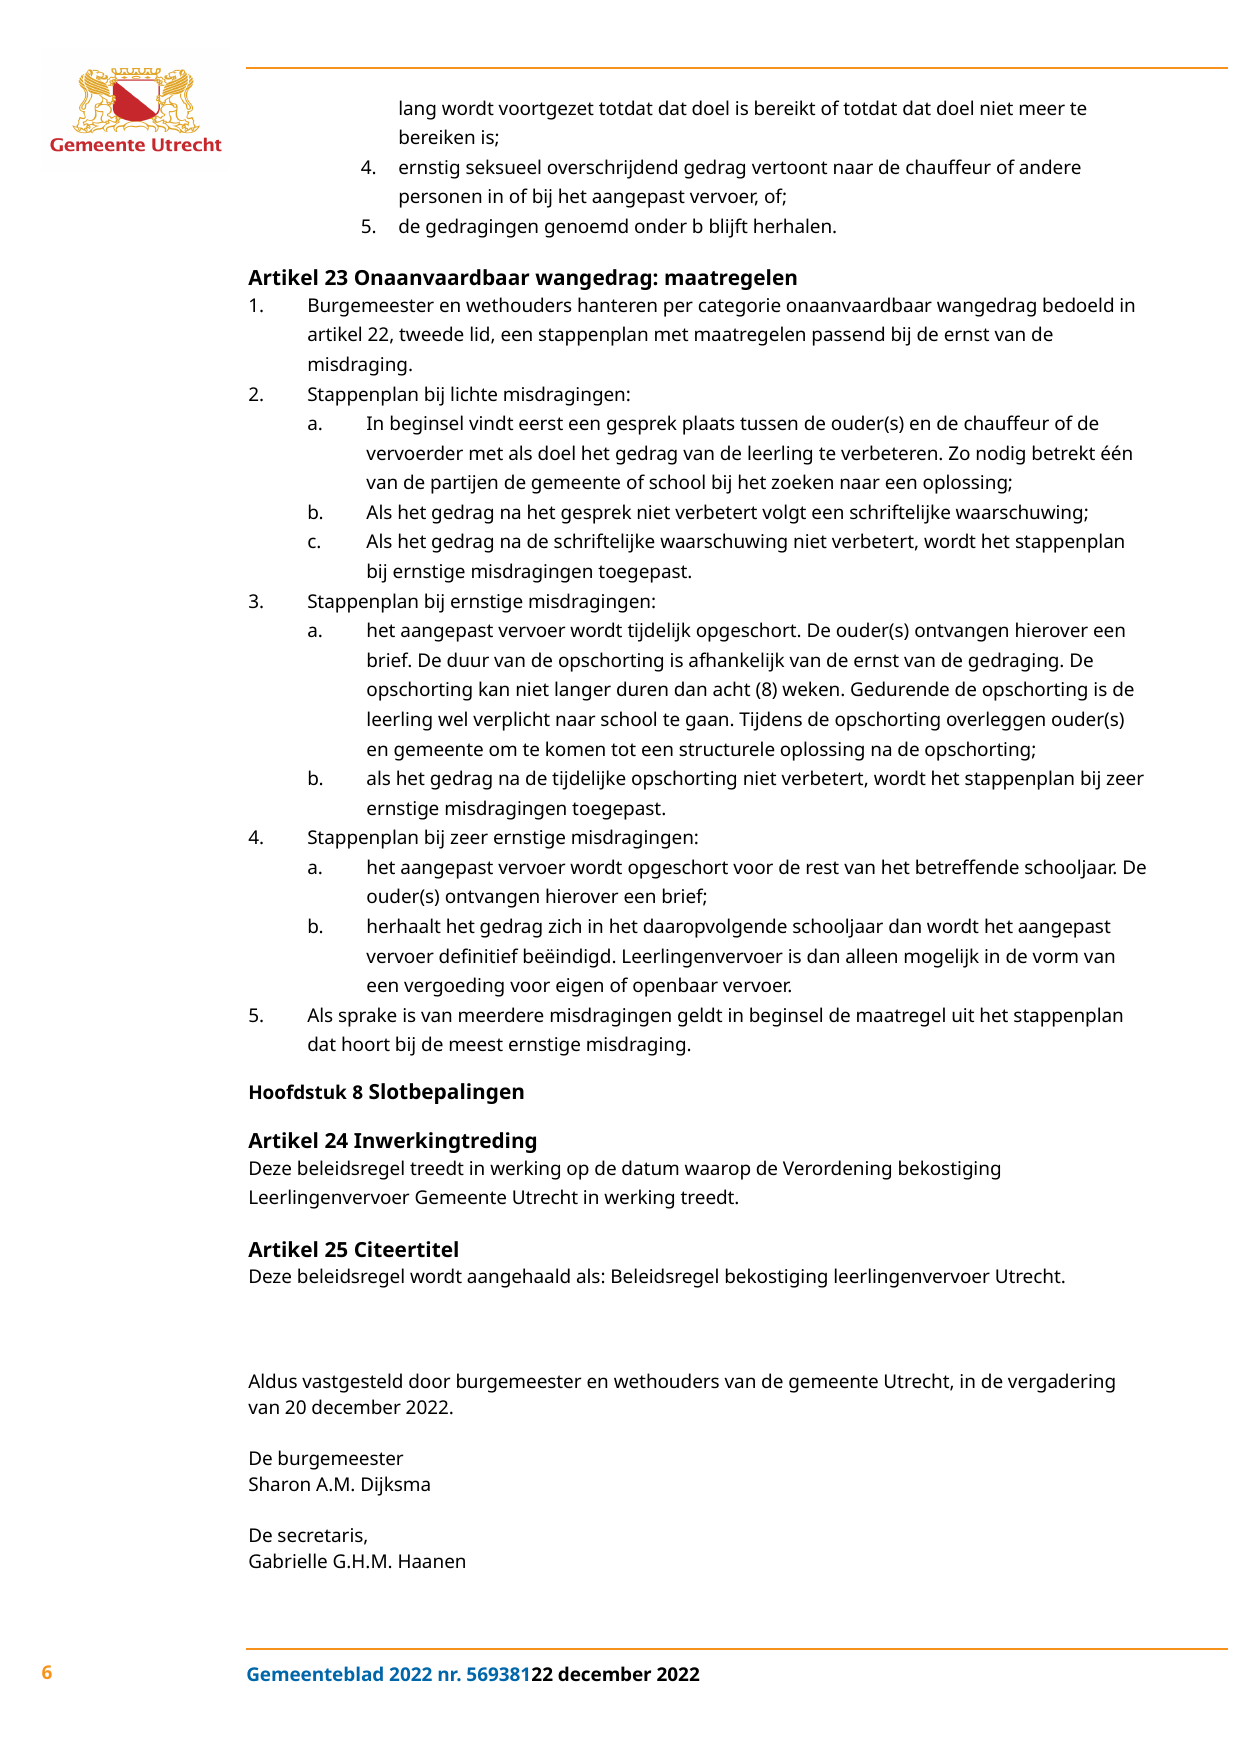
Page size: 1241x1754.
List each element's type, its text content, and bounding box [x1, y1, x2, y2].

list Burgemeester en wethouders hanteren per categorie onaanvaardbaar wangedrag bedoeld in artikel 22, tweede lid, een stappenplan met maatregelen passend bij de ernst van de misdraging. [248, 292, 1152, 377]
list het aangepast vervoer wordt opgeschort voor de rest van het betreffende schooljaar. De ouder(s) ontvangen hierover een brief; [307, 854, 1152, 909]
list ernstig seksueel overschrijdend gedrag vertoont naar de chauffeur of andere personen in of bij het aangepast vervoer, of; [361, 154, 1152, 209]
list Als het gedrag na het gesprek niet verbetert volgt een schriftelijke waarschuwing; [307, 499, 1152, 525]
list Stappenplan bij zeer ernstige misdragingen: [248, 824, 1152, 850]
text Sharon A.M. Dijksma [248, 1471, 1152, 1497]
list herhaalt het gedrag zich in het daaropvolgende schooljaar dan wordt het aangepast vervoer definitief beëindigd. Leerlingenvervoer is dan alleen mogelijk in de vorm van een vergoeding voor eigen of openbaar vervoer. [307, 913, 1152, 998]
text Hoofdstuk 8 Slotbepalingen [248, 1077, 1152, 1106]
text Artikel 25 Citeertitel [248, 1235, 1152, 1263]
text Artikel 24 Inwerkingtreding [248, 1126, 1152, 1155]
list de gedragingen genoemd onder b blijft herhalen. [361, 213, 1152, 239]
list lang wordt voortgezet totdat dat doel is bereikt of totdat dat doel niet meer te bereiken is; [361, 95, 1152, 150]
text Aldus vastgesteld door burgemeester en wethouders van de gemeente Utrecht, in de vergadering van 20 december 2022. [248, 1368, 1152, 1419]
text Deze beleidsregel treedt in werking op de datum waarop de Verordening bekostiging Leerlingenvervoer Gemeente Utrecht in werking treedt. [248, 1155, 1152, 1210]
text Gabrielle G.H.M. Haanen [248, 1548, 1152, 1574]
list Stappenplan bij ernstige misdragingen: [248, 588, 1152, 613]
text De secretaris, [248, 1522, 1152, 1548]
text Artikel 23 Onaanvaardbaar wangedrag: maatregelen [248, 263, 1152, 292]
text Deze beleidsregel wordt aangehaald als: Beleidsregel bekostiging leerlingenvervoer Utrecht. [248, 1263, 1152, 1289]
list Als sprake is van meerdere misdragingen geldt in beginsel de maatregel uit het stappenplan dat hoort bij de meest ernstige misdraging. [248, 1002, 1152, 1057]
list het aangepast vervoer wordt tijdelijk opgeschort. De ouder(s) ontvangen hierover een brief. De duur van de opschorting is afhankelijk van de ernst van de gedraging. De opschorting kan niet langer duren dan acht (8) weken. Gedurende de opschorting is de leerling wel verplicht naar school te gaan. Tijdens de opschorting overleggen ouder(s) en gemeente om te komen tot een structurele oplossing na de opschorting; [307, 617, 1152, 761]
text De burgemeester [248, 1445, 1152, 1471]
picture [41, 47, 231, 172]
list Stappenplan bij lichte misdragingen: [248, 381, 1152, 406]
list Als het gedrag na de schriftelijke waarschuwing niet verbetert, wordt het stappenplan bij ernstige misdragingen toegepast. [307, 529, 1152, 584]
list als het gedrag na de tijdelijke opschorting niet verbetert, wordt het stappenplan bij zeer ernstige misdragingen toegepast. [307, 765, 1152, 821]
list In beginsel vindt eerst een gesprek plaats tussen de ouder(s) en de chauffeur of de vervoerder met als doel het gedrag van de leerling te verbeteren. Zo nodig betrekt één van de partijen de gemeente of school bij het zoeken naar een oplossing; [307, 410, 1152, 495]
